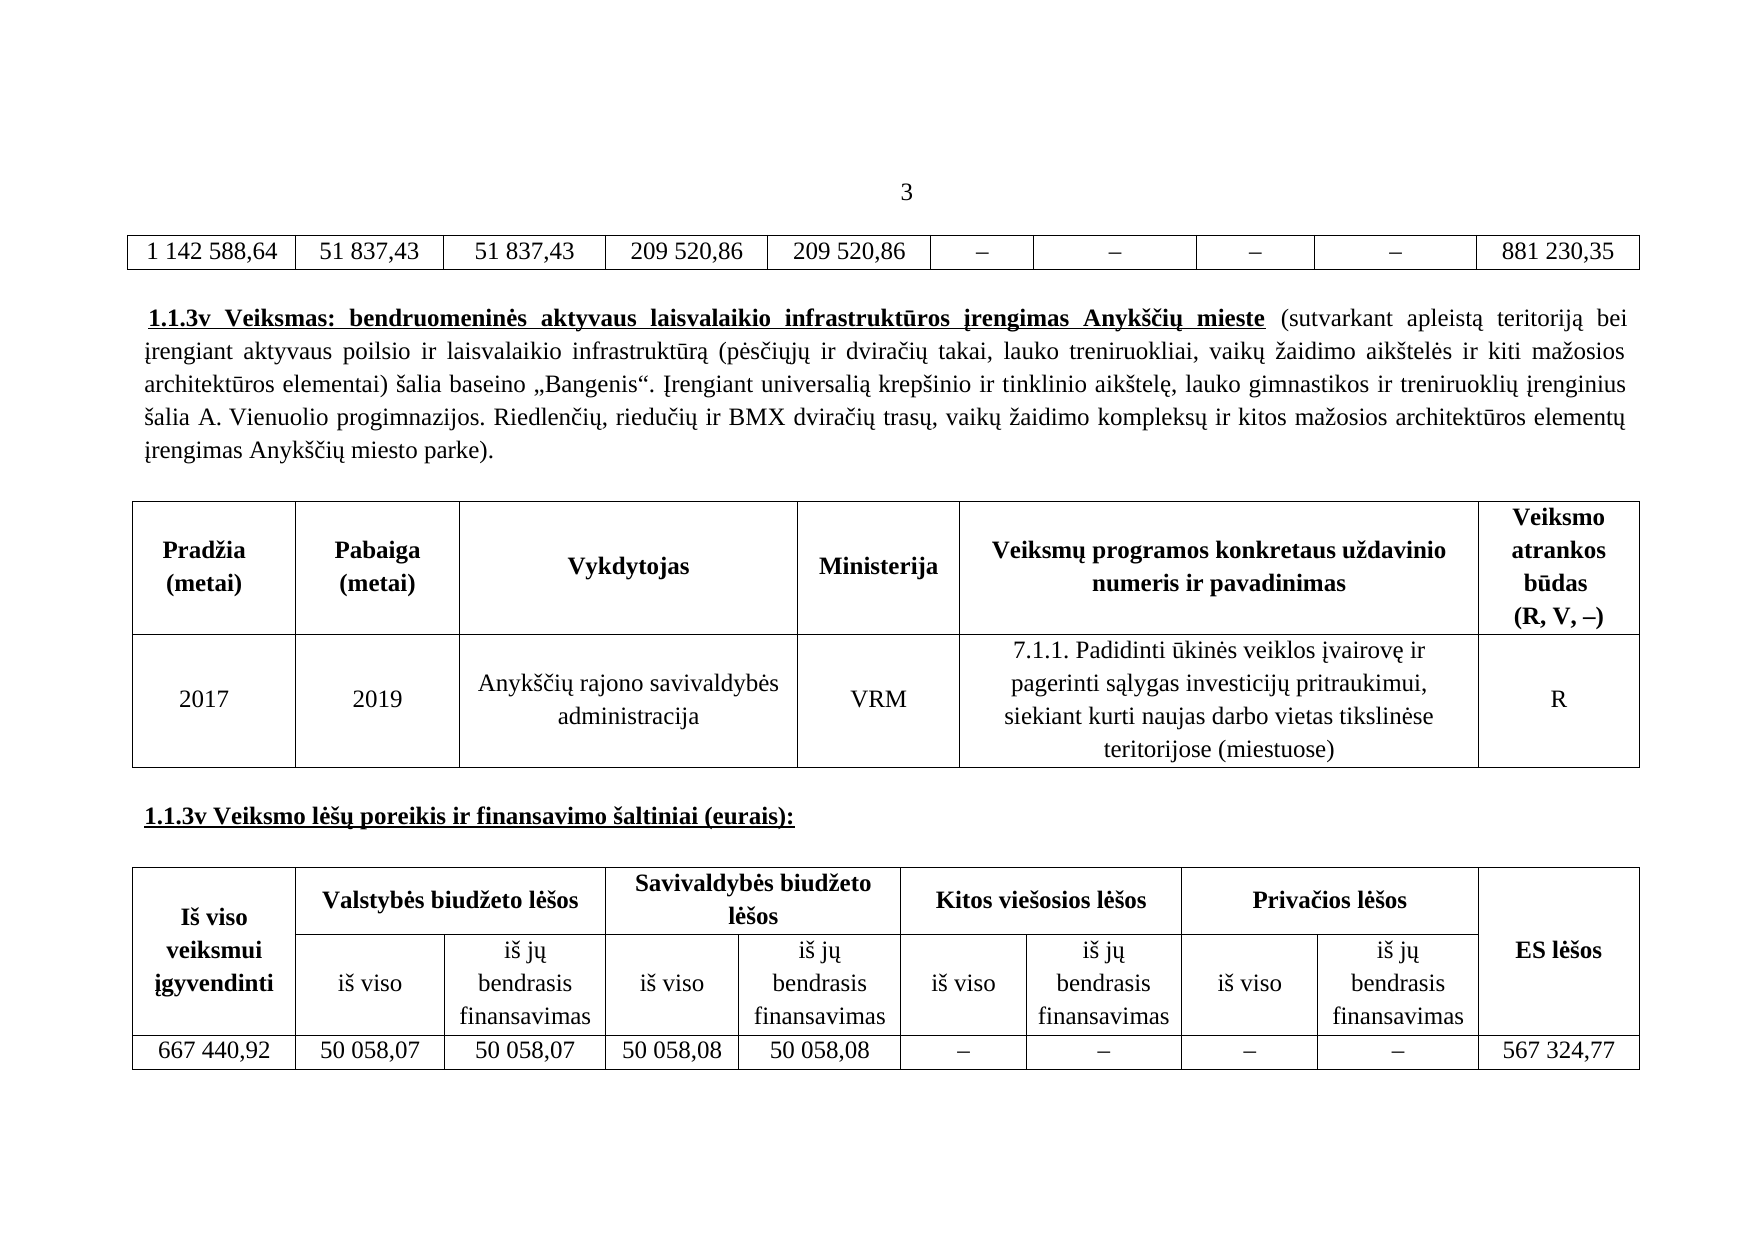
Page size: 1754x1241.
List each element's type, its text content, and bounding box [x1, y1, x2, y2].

table_cell Privačios lėšos [1182, 868, 1478, 934]
table_cell 881 230,35 [1477, 236, 1639, 269]
table_cell – [1318, 1036, 1478, 1068]
table_cell iš viso [1182, 935, 1317, 1034]
table_cell iš viso [296, 935, 444, 1034]
table_cell iš jų bendrasis finansavimas [445, 935, 605, 1034]
table_cell 209 520,86 [768, 236, 930, 269]
table_cell iš viso [606, 935, 738, 1034]
table_cell Pradžia (metai) [133, 502, 295, 634]
table_cell – [1315, 236, 1476, 269]
table_cell – [931, 236, 1033, 269]
table_cell 1 142 588,64 [128, 236, 295, 269]
table_cell R [1479, 635, 1639, 767]
table_cell 2019 [296, 635, 459, 767]
table_cell – [1027, 1036, 1181, 1068]
table_cell Kitos viešosios lėšos [901, 868, 1181, 934]
table_cell Veiksmų programos konkretaus uždavinio numeris ir pavadinimas [960, 502, 1478, 634]
table_cell 51 837,43 [444, 236, 605, 269]
table_cell 50 058,07 [296, 1036, 444, 1068]
table_cell – [901, 1036, 1026, 1068]
table_header 1.1.3v Veiksmas: bendruomeninės aktyvaus laisvalaikio infrastruktūros įrengimas Anykščių mieste (sutvarkant apleistą teritoriją bei įrengiant aktyvaus poilsio ir laisvalaikio infrastruktūrą (pėsčiųjų ir dviračių takai, lauko treniruokliai, vaikų žaidimo aikštelės ir kiti mažosios architektūros elementai) šalia baseino „Bangenis“. Įrengiant universalią krepšinio ir tinklinio aikštelę, lauko gimnastikos ir treniruoklių įrenginius šalia A. Vienuolio progimnazijos. Riedlenčių, riedučių ir BMX dviračių trasų, vaikų žaidimo kompleksų ir kitos mažosios architektūros elementų įrengimas Anykščių miesto parke). [133, 303, 1639, 501]
table_cell Valstybės biudžeto lėšos [296, 868, 605, 934]
table_cell VRM [798, 635, 959, 767]
table_cell – [1182, 1036, 1317, 1068]
table_cell – [1034, 236, 1196, 269]
table_cell iš viso [901, 935, 1026, 1034]
table_cell Savivaldybės biudžeto lėšos [606, 868, 900, 934]
table_cell Anykščių rajono savivaldybės administracija [460, 635, 797, 767]
table_cell 7.1.1. Padidinti ūkinės veiklos įvairovę ir pagerinti sąlygas investicijų pritraukimui, siekiant kurti naujas darbo vietas tikslinėse teritorijose (miestuose) [960, 635, 1478, 767]
table_cell Pabaiga (metai) [296, 502, 459, 634]
table_cell – [1197, 236, 1314, 269]
table_cell iš jų bendrasis finansavimas [1318, 935, 1478, 1034]
table_cell 51 837,43 [296, 236, 443, 269]
table_cell 209 520,86 [606, 236, 767, 269]
table_cell 50 058,07 [445, 1036, 605, 1068]
table_cell 667 440,92 [133, 1036, 295, 1068]
table_cell 50 058,08 [606, 1036, 738, 1068]
table_cell 567 324,77 [1479, 1036, 1639, 1068]
table_cell ES lėšos [1479, 868, 1639, 1034]
table_cell 50 058,08 [739, 1036, 900, 1068]
table_cell iš jų bendrasis finansavimas [1027, 935, 1181, 1034]
table_cell Iš viso veiksmui įgyvendinti [133, 868, 295, 1034]
table_cell Veiksmo atrankos būdas (R, V, –) [1479, 502, 1639, 634]
table_cell 1.1.3v Veiksmo lėšų poreikis ir finansavimo šaltiniai (eurais): [133, 768, 1639, 867]
table_cell iš jų bendrasis finansavimas [739, 935, 900, 1034]
table_cell Ministerija [798, 502, 959, 634]
table_cell Vykdytojas [460, 502, 797, 634]
table_cell 2017 [133, 635, 295, 767]
